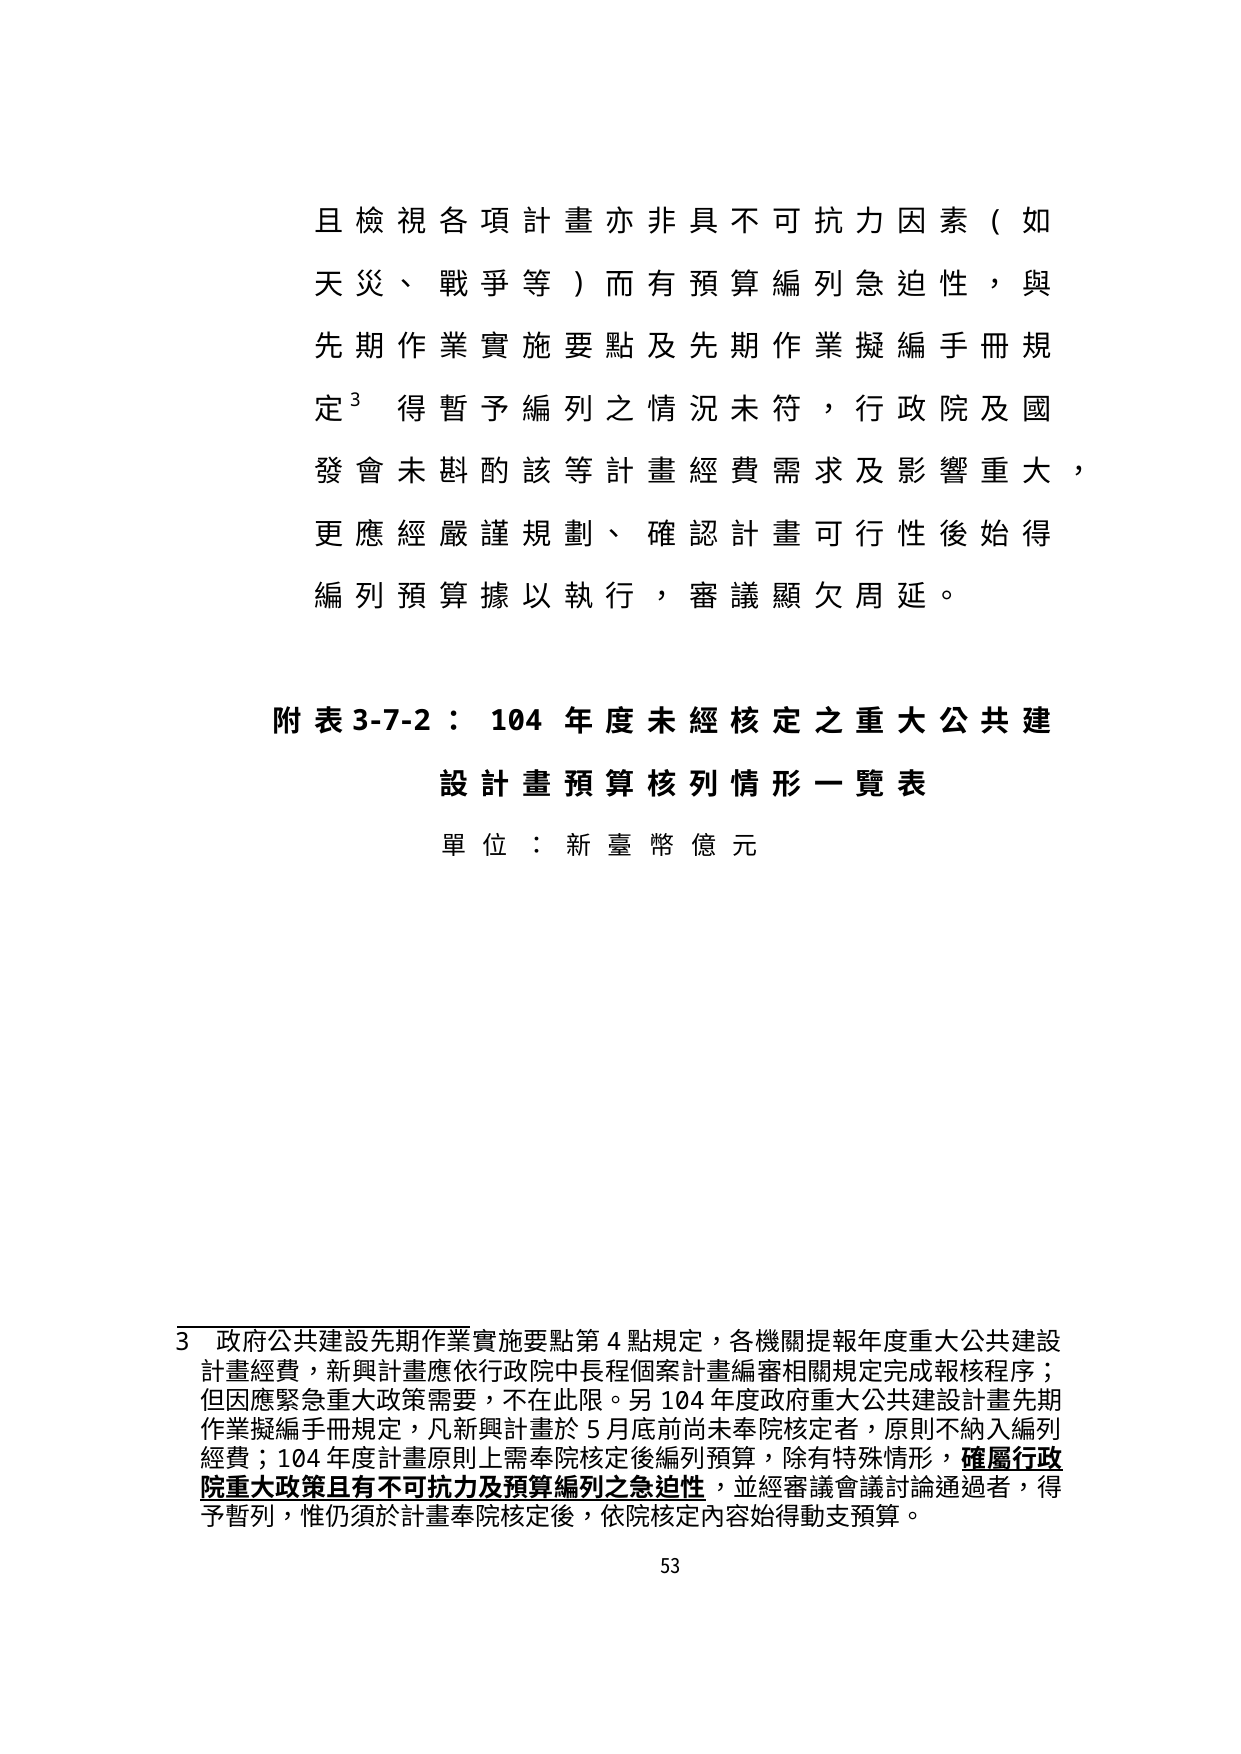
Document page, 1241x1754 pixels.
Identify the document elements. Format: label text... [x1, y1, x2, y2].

text 政府公共建設先期作業實施要點第4點規定，各機關提報年度重大公共建設計畫經費，新興計畫應依行政院中長程個案計畫編審相關規定完成報核程序；但因應緊急重大政策需要，不在此限。另104年度政府重大公共建設計畫先期作業擬編手冊規定，凡新興計畫於5月底前尚未奉院核定者，原則不納入編列經費；104年度計畫原則上需奉院核定後編列預算，除有特殊情形，確屬行政院重大政策且有不可抗力及預算編列之急迫性，並經審議會議討論通過者，得予暫列，惟仍須於計畫奉院核定後，依院核定內容始得動支預算。 [174, 1327, 1063, 1532]
text 國發會104年度審議208項重大公共建設計畫，其中35項於103年5月底各機關擬妥概算前尚未經行政院核定，該會卻納入審議，行政院並核列32項計畫經費，同意納編預算案（詳附表3-7-2），不僅違反預算法及預算籌編原則應先擬妥計畫並經核定後始得編列概算及預算案之規定，且檢視各項計畫亦非具不可抗力因素(如天災、戰爭等)而有預算編列急迫性，與先期作業實施要點及先期作業擬編手冊規定得暫予編列之情況未符，行政院及國發會未斟酌該等計畫經費需求及影響重大，更應經嚴謹規劃、確認計畫可行性後始得編列預算據以執行，審議顯欠周延。 [271, 177, 1058, 615]
text 附表3-7-2：104年度未經核定之重大公共建設計畫預算核列情形一覽表 單位：新臺幣億元 [242, 677, 1058, 865]
